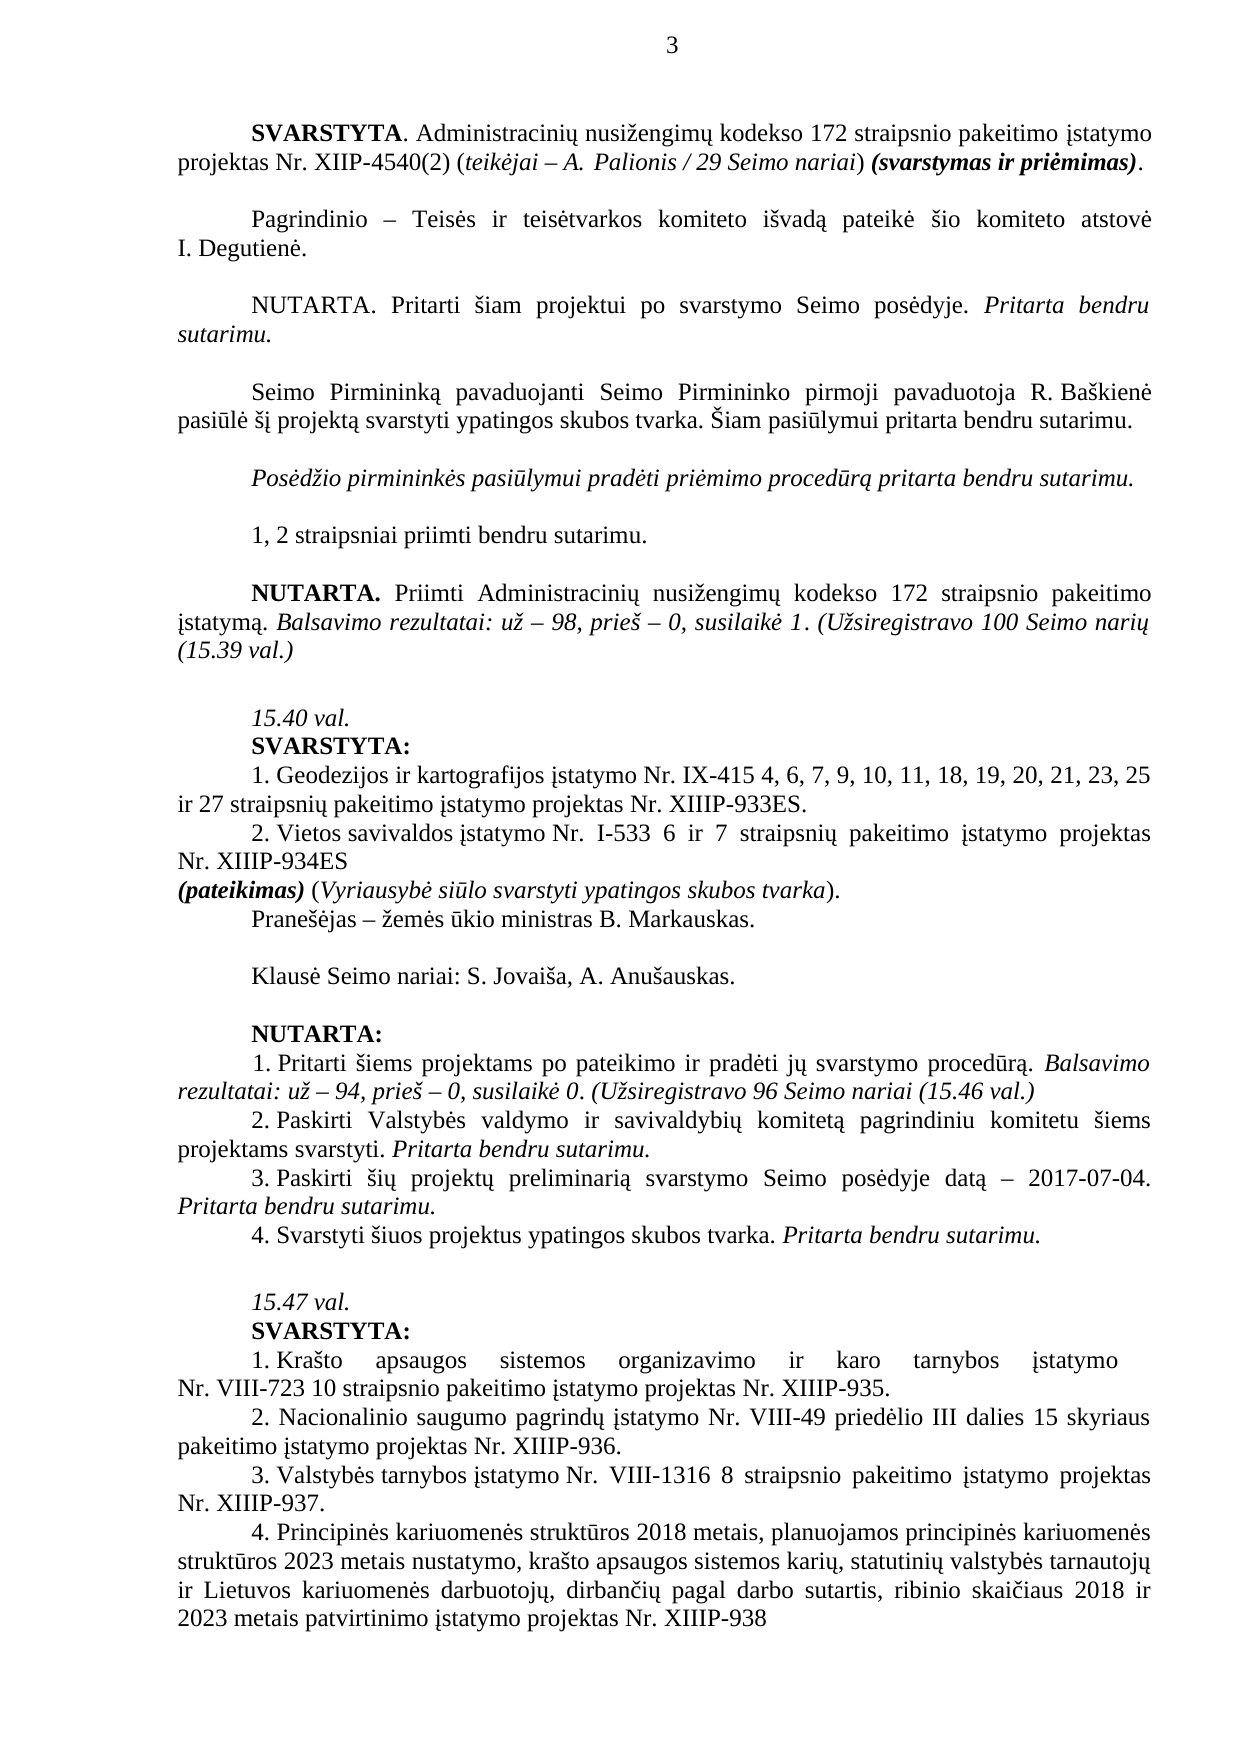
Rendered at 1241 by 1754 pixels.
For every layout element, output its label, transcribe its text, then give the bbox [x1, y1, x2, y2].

text 2. Vietos savivaldos įstatymo Nr. I-533 6 ir 7 straipsnių pakeitimo įstatymo projektas Nr. XIIIP-934ES [177, 818, 1152, 875]
text 15.40 val. [177, 703, 1152, 731]
text Pagrindinio – Teisės ir teisėtvarkos komiteto išvadą pateikė šio komiteto atstovė I. Degutienė. [177, 204, 1152, 262]
text 4. Principinės kariuomenės struktūros 2018 metais, planuojamos principinės kariuomenės struktūros 2023 metais nustatymo, krašto apsaugos sistemos karių, statutinių valstybės tarnautojų ir Lietuvos kariuomenės darbuotojų, dirbančių pagal darbo sutartis, ribinio skaičiaus 2018 ir 2023 metais patvirtinimo įstatymo projektas Nr. XIIIP-938 [177, 1517, 1152, 1632]
text 2. Nacionalinio saugumo pagrindų įstatymo Nr. VIII-49 priedėlio III dalies 15 skyriaus pakeitimo įstatymo projektas Nr. XIIIP-936. [177, 1402, 1152, 1460]
text 2. Paskirti Valstybės valdymo ir savivaldybių komitetą pagrindiniu komitetu šiems projektams svarstyti. Pritarta bendru sutarimu. [177, 1105, 1152, 1163]
text Seimo Pirmininką pavaduojanti Seimo Pirmininko pirmoji pavaduotoja R. Baškienė pasiūlė šį projektą svarstyti ypatingos skubos tvarka. Šiam pasiūlymui pritarta bendru sutarimu. [177, 377, 1152, 434]
text 15.47 val. [177, 1287, 1152, 1316]
text SVARSTYTA: [177, 731, 1152, 760]
text SVARSTYTA: [177, 1316, 1152, 1345]
text NUTARTA. Pritarti šiam projektui po svarstymo Seimo posėdyje. Pritarta bendru sutarimu. [177, 291, 1152, 348]
text 3. Paskirti šių projektų preliminarią svarstymo Seimo posėdyje datą – 2017-07-04. Pritarta bendru sutarimu. [177, 1163, 1152, 1220]
text Posėdžio pirmininkės pasiūlymui pradėti priėmimo procedūrą pritarta bendru sutarimu. [177, 463, 1152, 492]
text Klausė Seimo nariai: S. Jovaiša, A. Anušauskas. [177, 961, 1152, 990]
text SVARSTYTA. Administracinių nusižengimų kodekso 172 straipsnio pakeitimo įstatymo projektas Nr. XIIP-4540(2) (teikėjai – A. Palionis / 29 Seimo nariai) (svarstymas ir priėmimas). [177, 118, 1152, 176]
text 1. Krašto apsaugos sistemos organizavimo ir karo tarnybos įstatymo Nr. VIII-723 10 straipsnio pakeitimo įstatymo projektas Nr. XIIIP-935. [177, 1345, 1152, 1402]
text 1. Geodezijos ir kartografijos įstatymo Nr. IX-415 4, 6, 7, 9, 10, 11, 18, 19, 20, 21, 23, 25 ir 27 straipsnių pakeitimo įstatymo projektas Nr. XIIIP-933ES. [177, 760, 1152, 818]
text Pranešėjas – žemės ūkio ministras B. Markauskas. [177, 904, 1152, 933]
text 4. Svarstyti šiuos projektus ypatingos skubos tvarka. Pritarta bendru sutarimu. [177, 1220, 1152, 1249]
text 3. Valstybės tarnybos įstatymo Nr. VIII-1316 8 straipsnio pakeitimo įstatymo projektas Nr. XIIIP-937. [177, 1460, 1152, 1517]
text NUTARTA: [177, 1019, 1152, 1048]
text (pateikimas) (Vyriausybė siūlo svarstyti ypatingos skubos tvarka). [177, 875, 1152, 904]
text 1. Pritarti šiems projektams po pateikimo ir pradėti jų svarstymo procedūrą. Balsavimo rezultatai: už – 94, prieš – 0, susilaikė 0. (Užsiregistravo 96 Seimo nariai (15.46 val.) [177, 1048, 1152, 1105]
text 1, 2 straipsniai priimti bendru sutarimu. [177, 521, 1152, 549]
text NUTARTA. Priimti Administracinių nusižengimų kodekso 172 straipsnio pakeitimo įstatymą. Balsavimo rezultatai: už – 98, prieš – 0, susilaikė 1. (Užsiregistravo 100 Seimo narių (15.39 val.) [177, 578, 1152, 664]
